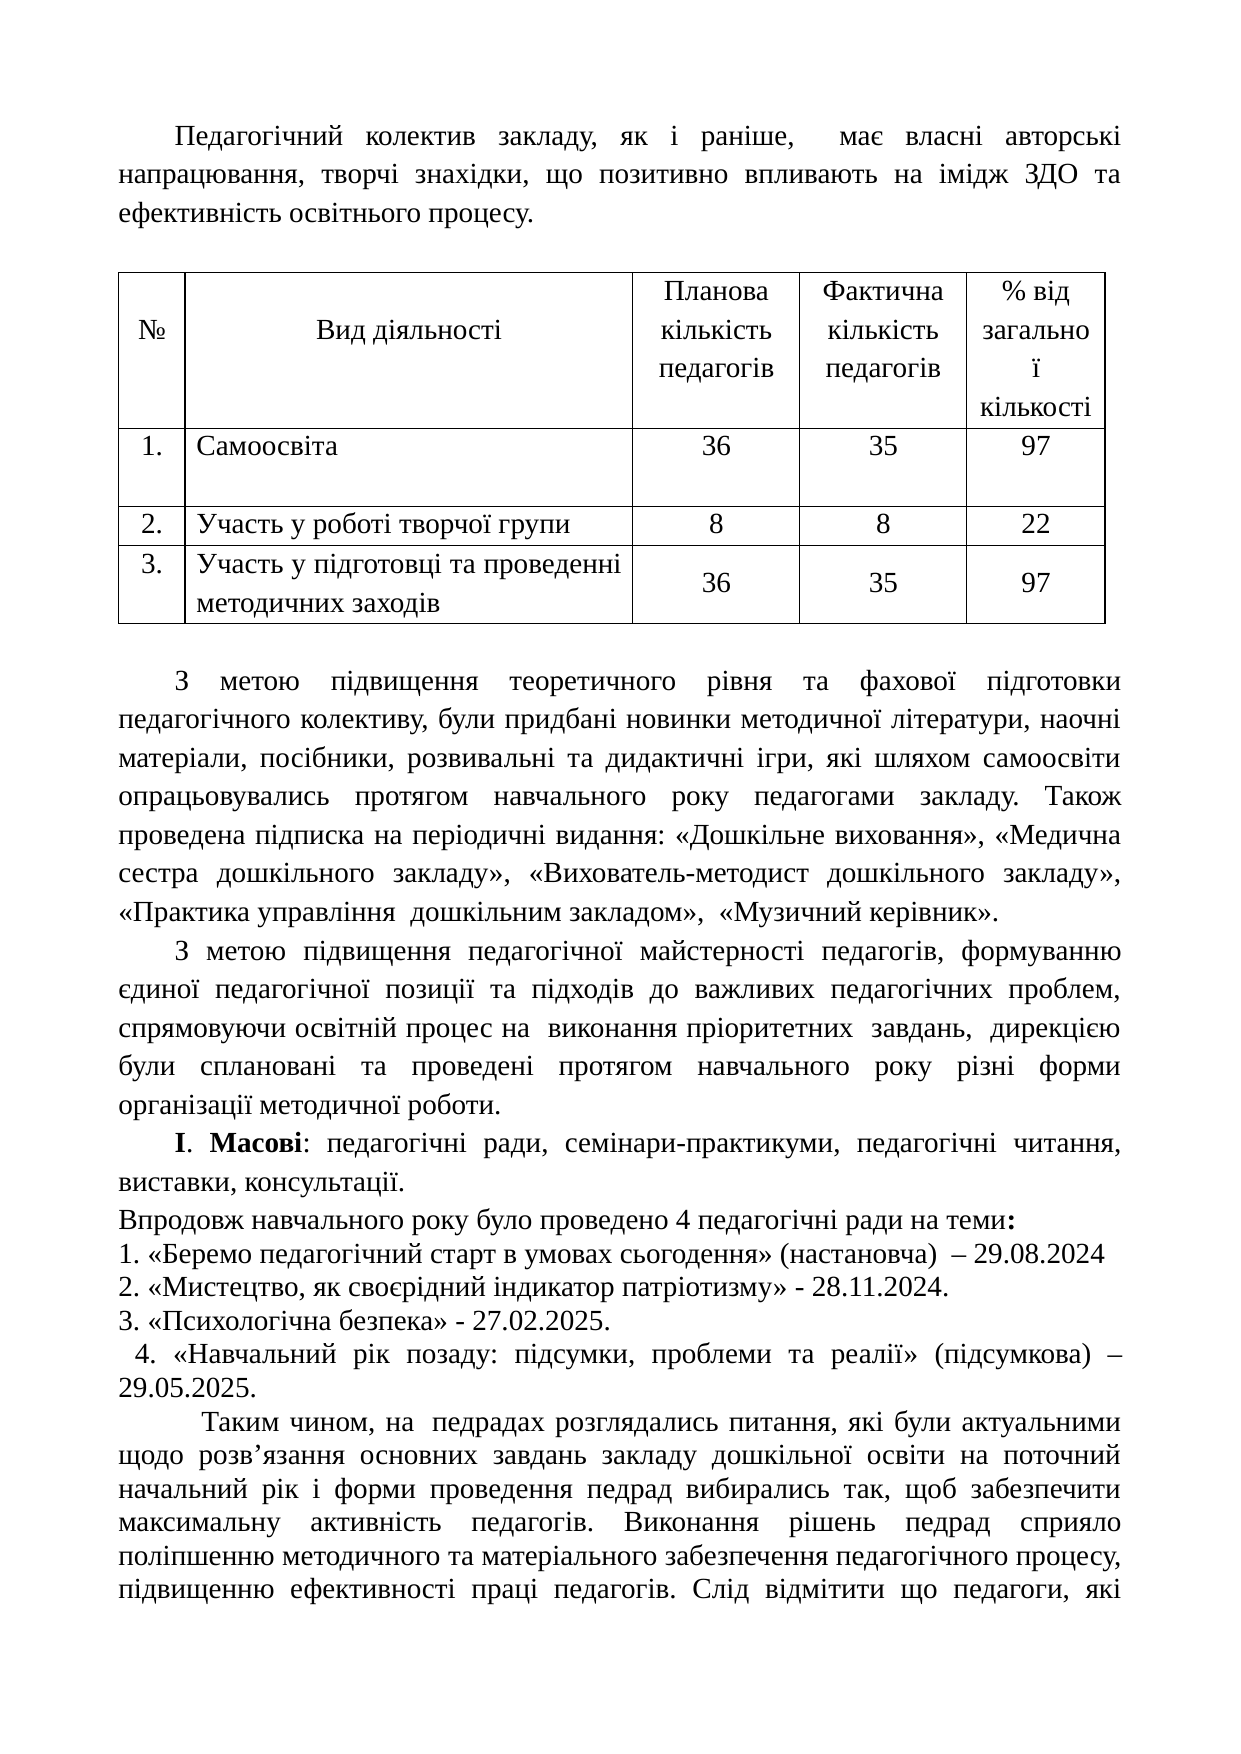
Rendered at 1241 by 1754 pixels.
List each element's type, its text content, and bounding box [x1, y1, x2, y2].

table_cell Участь у роботі творчої групи [186, 507, 632, 545]
table_cell 36 [633, 546, 799, 623]
table_header Планова кількість педагогів [633, 273, 799, 427]
table_cell 3. [119, 546, 184, 623]
text 2. «Мистецтво, як своєрідний індикатор патріотизму» - 28.11.2024. [118, 1269, 1122, 1303]
table_cell Самоосвіта [186, 429, 632, 506]
table_cell 36 [633, 429, 799, 506]
table_cell 8 [633, 507, 799, 545]
text 1. «Беремо педагогічний старт в умовах сьогодення» (настановча) – 29.08.2024 [118, 1236, 1122, 1269]
table_header № [119, 273, 184, 427]
table_cell Участь у підготовці та проведенні методичних заходів [186, 546, 632, 623]
table_cell 35 [800, 546, 966, 623]
text Впродовж навчального року було проведено 4 педагогічні ради на теми: [118, 1202, 1122, 1236]
subtitle Педагогічний колектив закладу, як і раніше, має власні авторські напрацювання, творчі знахідки, що позитивно впливають на імідж ЗДО та ефективність освітнього процесу. [118, 118, 1122, 229]
table_cell 2. [119, 507, 184, 545]
subtitle З метою підвищення педагогічної майстерності педагогів, формуванню єдиної педагогічної позиції та підходів до важливих педагогічних проблем, спрямовуючи освітній процес на виконання пріоритетних завдань, дирекцією були сплановані та проведені протягом навчального року різні форми організації методичної роботи. [118, 933, 1122, 1120]
text Таким чином, на педрадах розглядались питання, які були актуальними щодо розв’язання основних завдань закладу дошкільної освіти на поточний начальний рік і форми проведення педрад вибирались так, щоб забезпечити максимальну активність педагогів. Виконання рішень педрад сприяло поліпшенню методичного та матеріального забезпечення педагогічного процесу, підвищенню ефективності праці педагогів. Слід відмітити що педагоги, які [118, 1404, 1122, 1605]
table_header Вид діяльності [186, 273, 632, 427]
table_header Фактична кількість педагогів [800, 273, 966, 427]
table_header % від загальної кількості [967, 273, 1104, 427]
table_cell 22 [967, 507, 1104, 545]
table_cell 97 [967, 429, 1104, 506]
table_cell 8 [800, 507, 966, 545]
table_cell 1. [119, 429, 184, 506]
table_cell 97 [967, 546, 1104, 623]
text 4. «Навчальний рік позаду: підсумки, проблеми та реалії» (підсумкова) – 29.05.2025. [118, 1337, 1122, 1404]
subtitle З метою підвищення теоретичного рівня та фахової підготовки педагогічного колективу, були придбані новинки методичної літератури, наочні матеріали, посібники, розвивальні та дидактичні ігри, які шляхом самоосвіти опрацьовувались протягом навчального року педагогами закладу. Також проведена підписка на періодичні видання: «Дошкільне виховання», «Медична сестра дошкільного закладу», «Вихователь-методист дошкільного закладу», «Практика управління дошкільним закладом», «Музичний керівник». [118, 663, 1122, 928]
table_cell 35 [800, 429, 966, 506]
text 3. «Психологічна безпека» - 27.02.2025. [118, 1303, 1122, 1337]
subtitle I. Масові: педагогічні ради, семінари-практикуми, педагогічні читання, виставки, консультації. [118, 1125, 1122, 1197]
